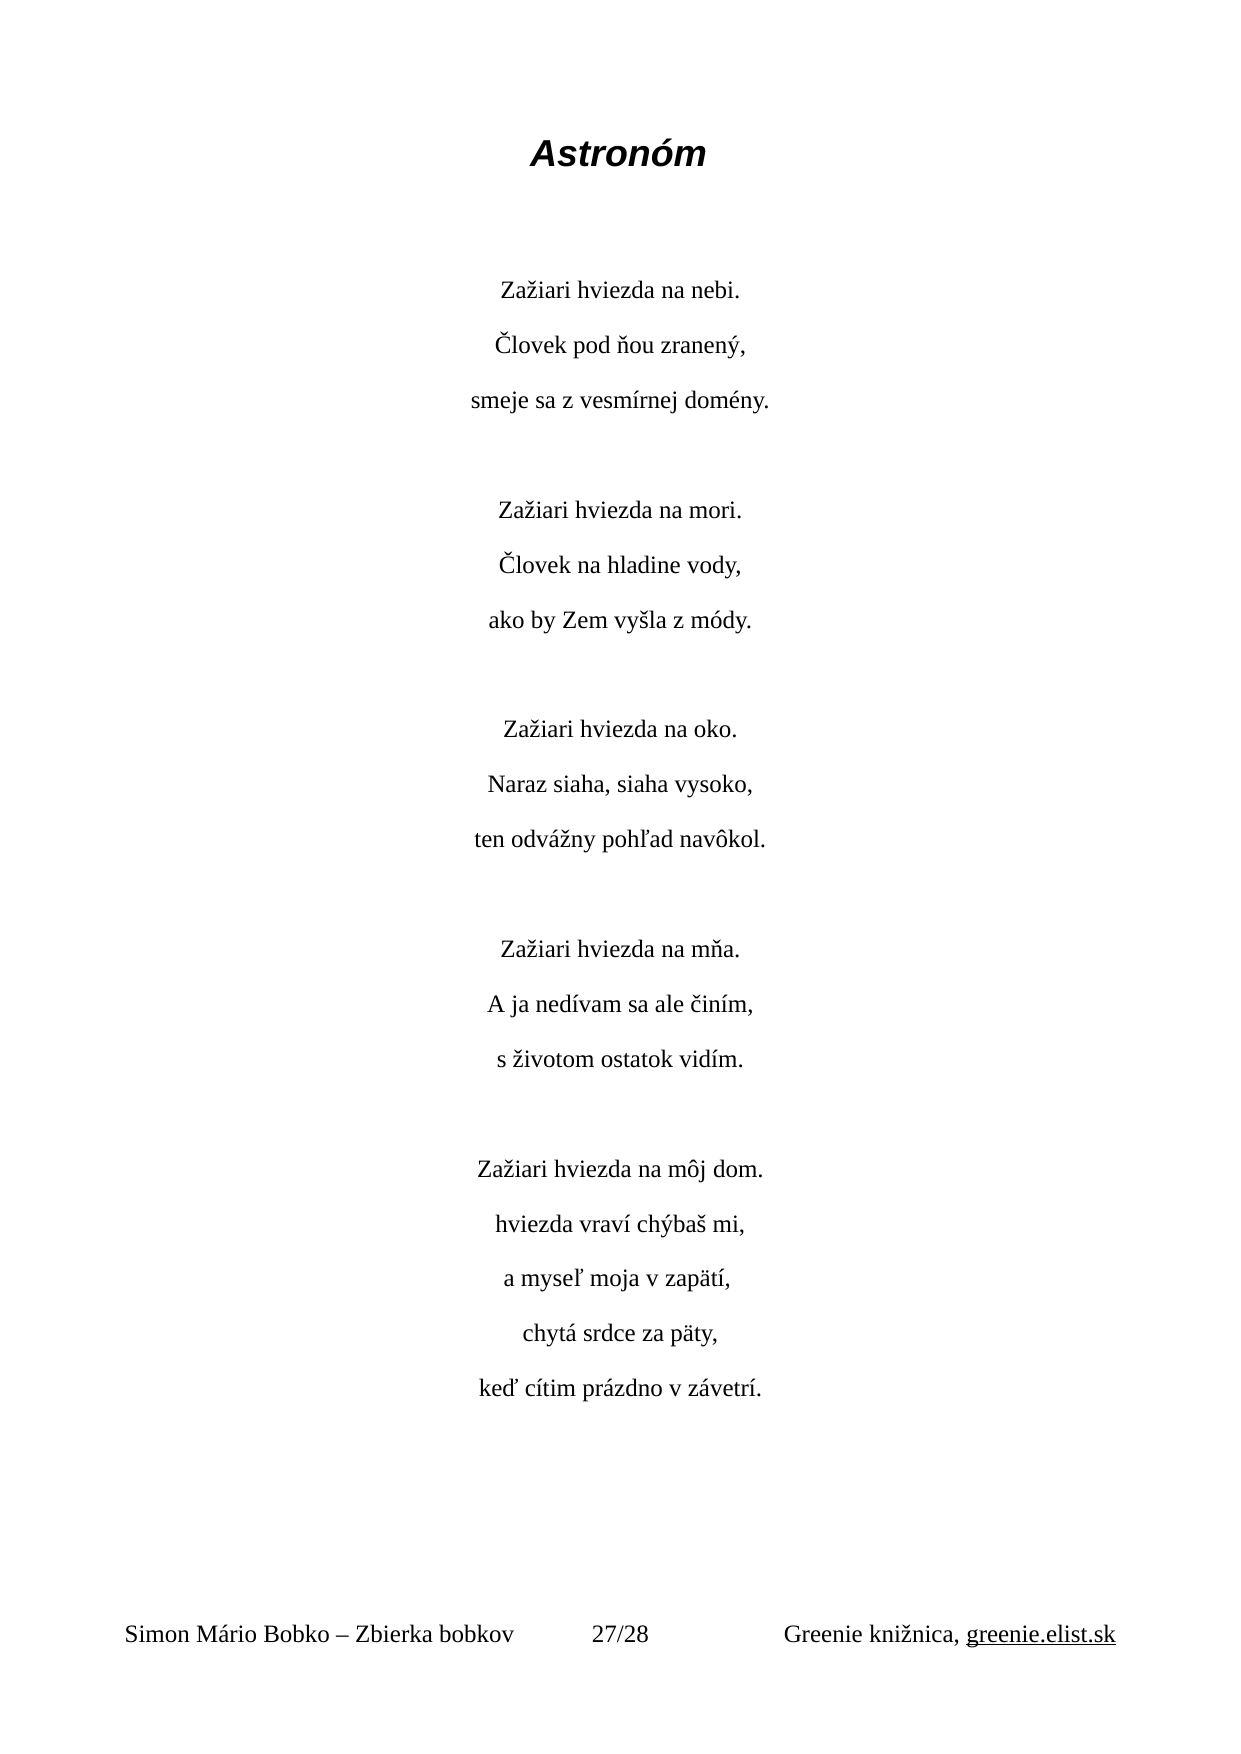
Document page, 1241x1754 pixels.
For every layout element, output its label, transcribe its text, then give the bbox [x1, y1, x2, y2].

text hviezda vraví chýbaš mi, [106, 1209, 1134, 1237]
text keď cítim prázdno v závetrí. [106, 1373, 1134, 1402]
text Naraz siaha, siaha vysoko, [106, 769, 1134, 798]
text Zažiari hviezda na môj dom. [106, 1154, 1134, 1182]
text Človek na hladine vody, [106, 550, 1134, 579]
text ten odvážny pohľad navôkol. [106, 824, 1134, 853]
text Zažiari hviezda na oko. [106, 714, 1134, 743]
text A ja nedívam sa ale činím, [106, 989, 1134, 1018]
subtitle Astronóm [106, 131, 1134, 174]
text Človek pod ňou zranený, [106, 330, 1134, 359]
text s životom ostatok vidím. [106, 1044, 1134, 1073]
text Zažiari hviezda na mňa. [106, 934, 1134, 963]
text smeje sa z vesmírnej domény. [106, 385, 1134, 414]
text chytá srdce za päty, [106, 1318, 1134, 1347]
text ako by Zem vyšla z módy. [106, 605, 1134, 633]
text a myseľ moja v zapätí, [106, 1263, 1134, 1292]
text Zažiari hviezda na nebi. [106, 275, 1134, 304]
text Zažiari hviezda na mori. [106, 495, 1134, 524]
